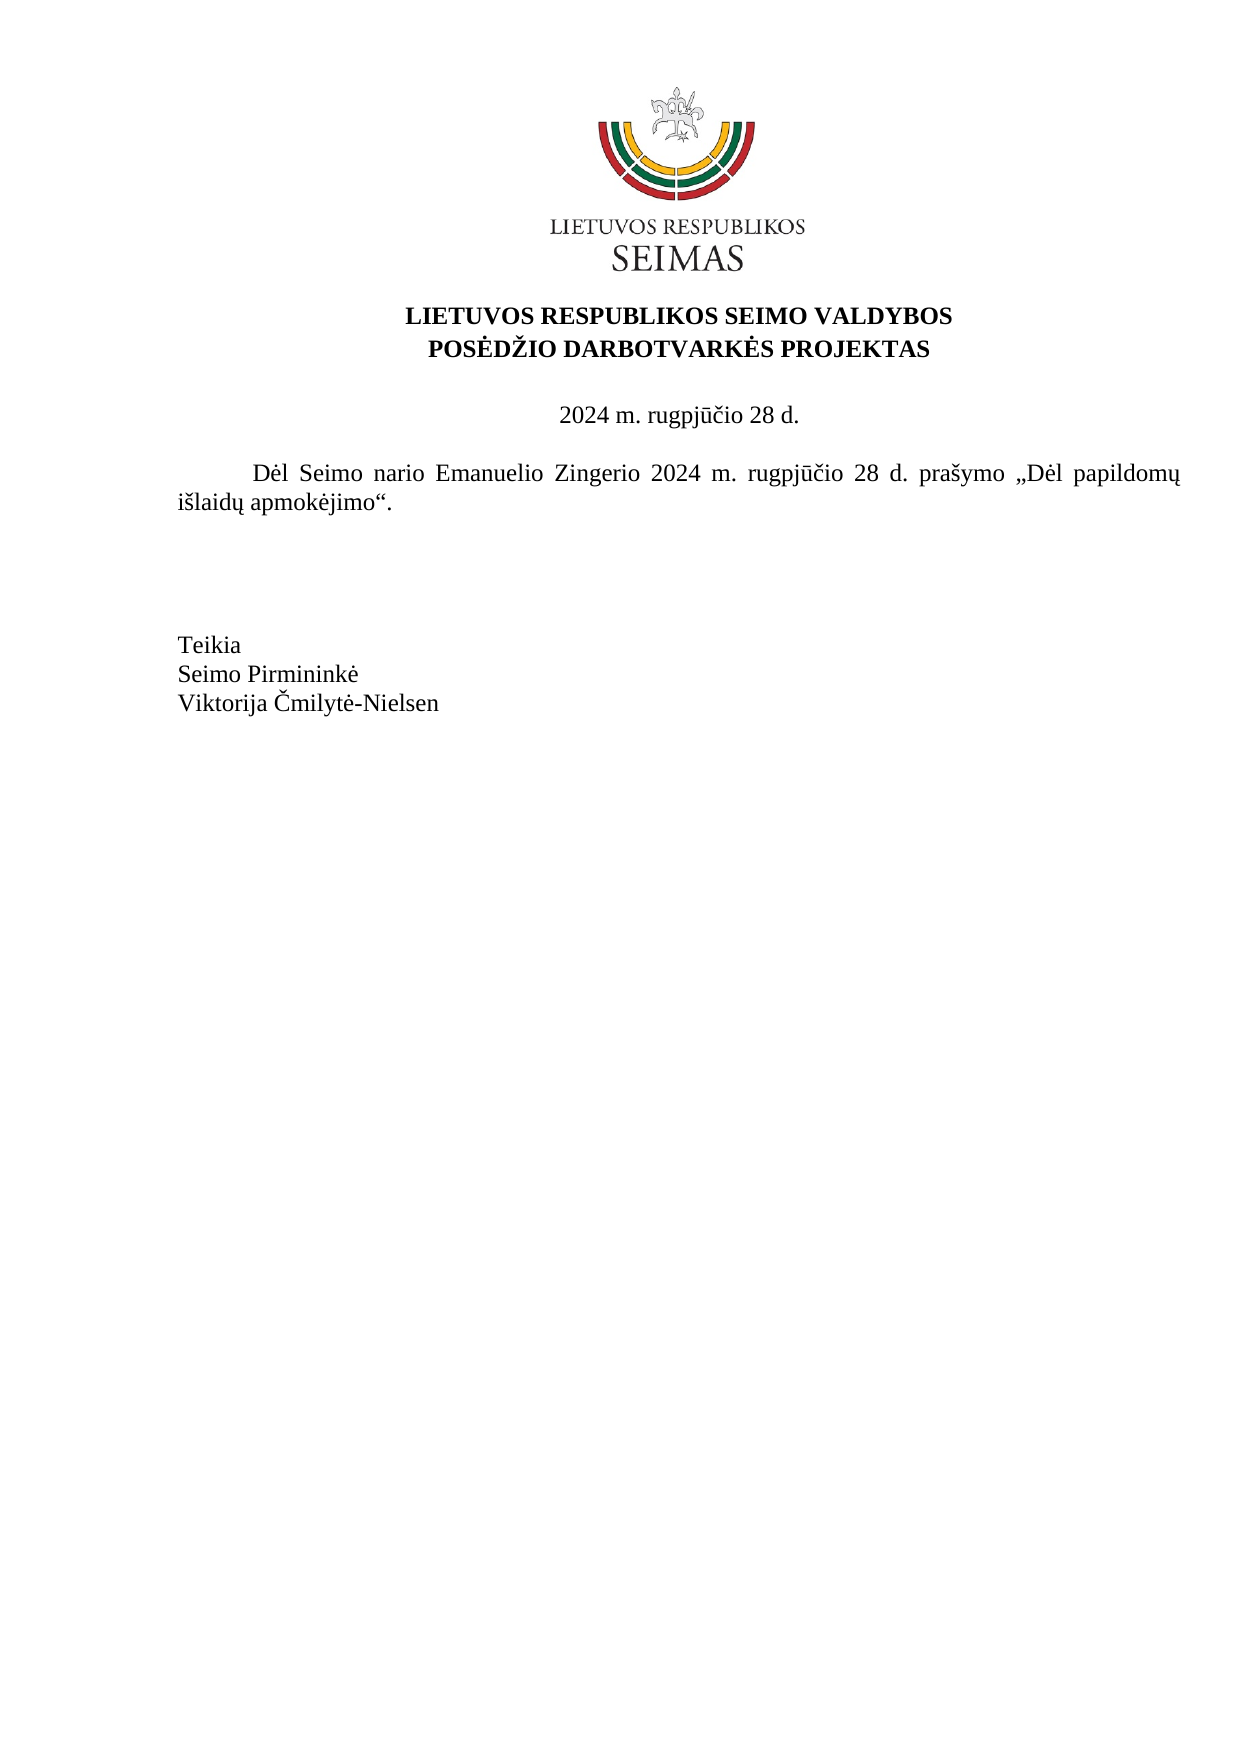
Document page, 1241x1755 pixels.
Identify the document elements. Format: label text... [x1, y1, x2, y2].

text POSĖDŽIO DARBOTVARKĖS PROJEKTAS [177, 334, 1181, 363]
text LIETUVOS RESPUBLIKOS SEIMO VALDYBOS [177, 301, 1181, 330]
text Viktorija Čmilytė-Nielsen [177, 688, 1181, 717]
text 2024 m. rugpjūčio 28 d. [177, 401, 1181, 429]
text Dėl Seimo nario Emanuelio Zingerio 2024 m. rugpjūčio 28 d. prašymo „Dėl papildomų išlaidų apmokėjimo“. [177, 458, 1181, 516]
text Seimo Pirmininkė [177, 659, 1181, 688]
text Teikia [177, 631, 1181, 659]
